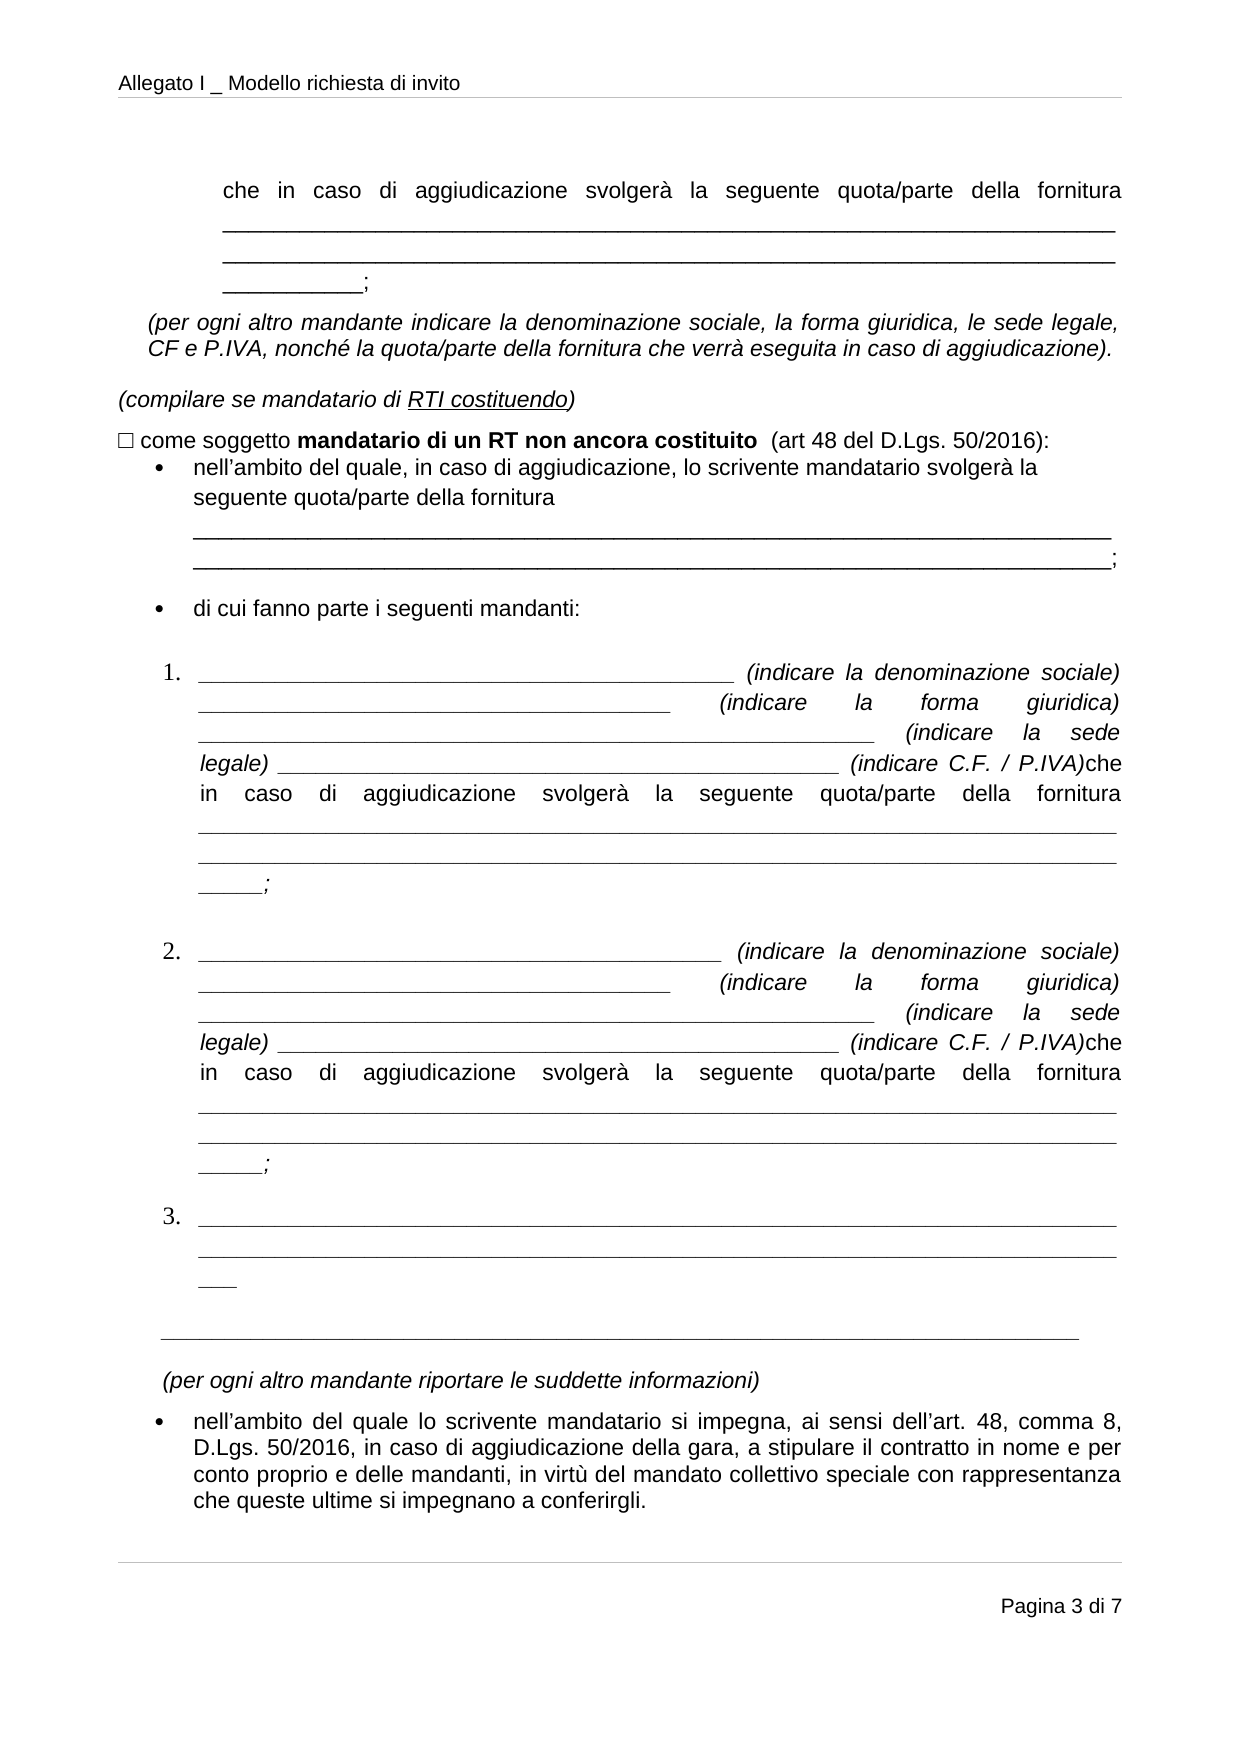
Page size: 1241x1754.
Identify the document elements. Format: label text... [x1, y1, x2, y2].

list nell’ambito del quale, in caso di aggiudicazione, lo scrivente mandatario svolgerà la seguente quota/parte della fornitura ________________________________________________________________________________________________________________________________________________; [156, 454, 1122, 571]
list che in caso di aggiudicazione svolgerà la seguente quota/parte della fornitura _______________________________________________________________________________________________________________________________________________________; [185, 177, 1122, 294]
text (per ogni altro mandante indicare la denominazione sociale, la forma giuridica, le sede legale, CF e P.IVA, nonché la quota/parte della fornitura che verrà eseguita in caso di aggiudicazione). [148, 309, 1122, 361]
list ___________________________________________________________________________________________________________________________________________________ [162, 1201, 1122, 1291]
list nell’ambito del quale lo scrivente mandatario si impegna, ai sensi dell’art. 48, comma 8, D.Lgs. 50/2016, in caso di aggiudicazione della gara, a stipulare il contratto in nome e per conto proprio e delle mandanti, in virtù del mandato collettivo speciale con rappresentanza che queste ultime si impegnano a conferirgli. [156, 1408, 1122, 1513]
list __________________________________________ (indicare la denominazione sociale) _____________________________________ (indicare la forma giuridica) _____________________________________________________ (indicare la sede legale) ____________________________________________ (indicare C.F. / P.IVA)che in caso di aggiudicazione svolgerà la seguente quota/parte della fornitura _____________________________________________________________________________________________________________________________________________________; [162, 657, 1122, 897]
text (compilare se mandatario di RTI costituendo) [118, 386, 1122, 412]
text ________________________________________________________________________ [162, 1316, 1122, 1342]
list _________________________________________ (indicare la denominazione sociale) _____________________________________ (indicare la forma giuridica) _____________________________________________________ (indicare la sede legale) ____________________________________________ (indicare C.F. / P.IVA)che in caso di aggiudicazione svolgerà la seguente quota/parte della fornitura _____________________________________________________________________________________________________________________________________________________; [162, 936, 1122, 1176]
list di cui fanno parte i seguenti mandanti: [156, 595, 1122, 621]
text □ come soggetto mandatario di un RT non ancora costituito (art 48 del D.Lgs. 50/2016): [118, 425, 1122, 454]
text (per ogni altro mandante riportare le suddette informazioni) [162, 1367, 1122, 1393]
